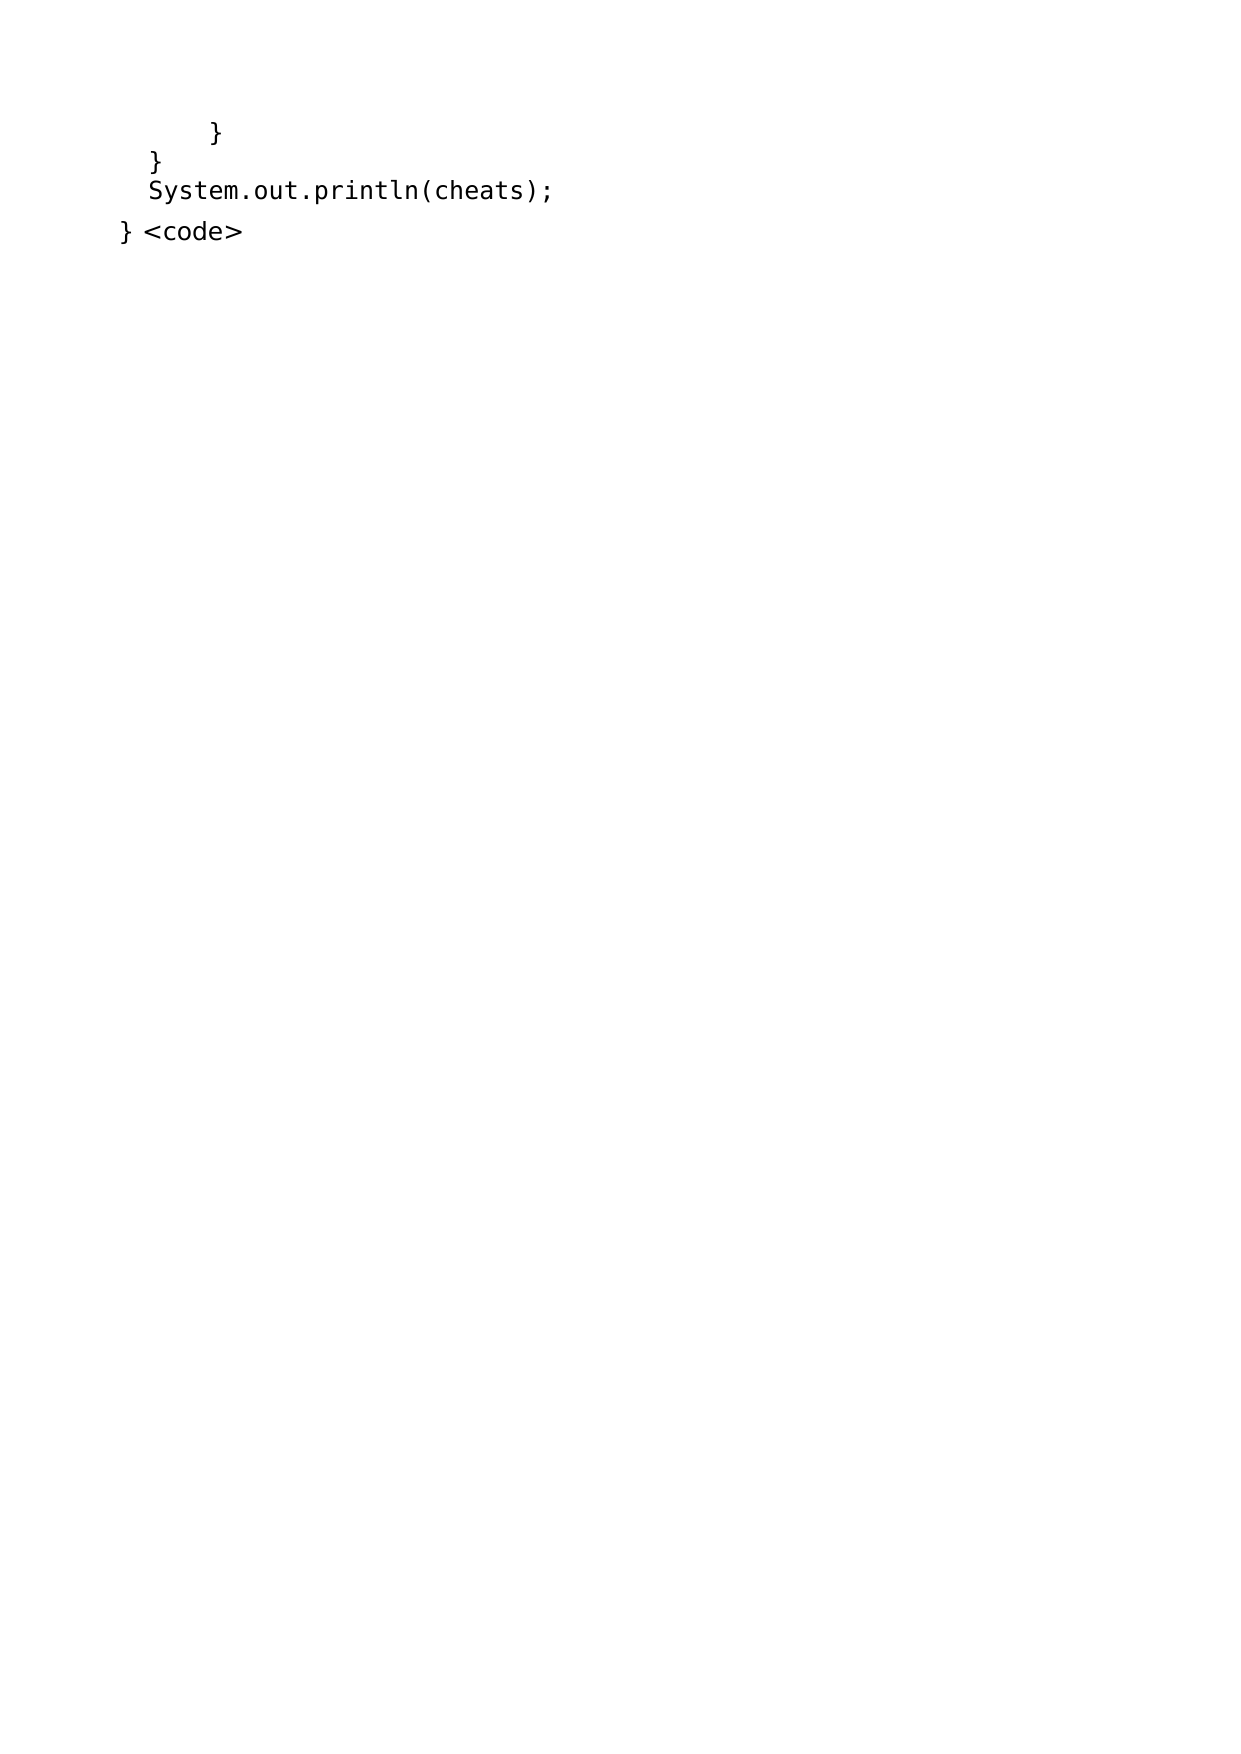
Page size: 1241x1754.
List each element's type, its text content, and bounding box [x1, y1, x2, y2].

text } <code> [118, 217, 1122, 247]
text } } System.out.println(cheats); [118, 118, 1122, 206]
